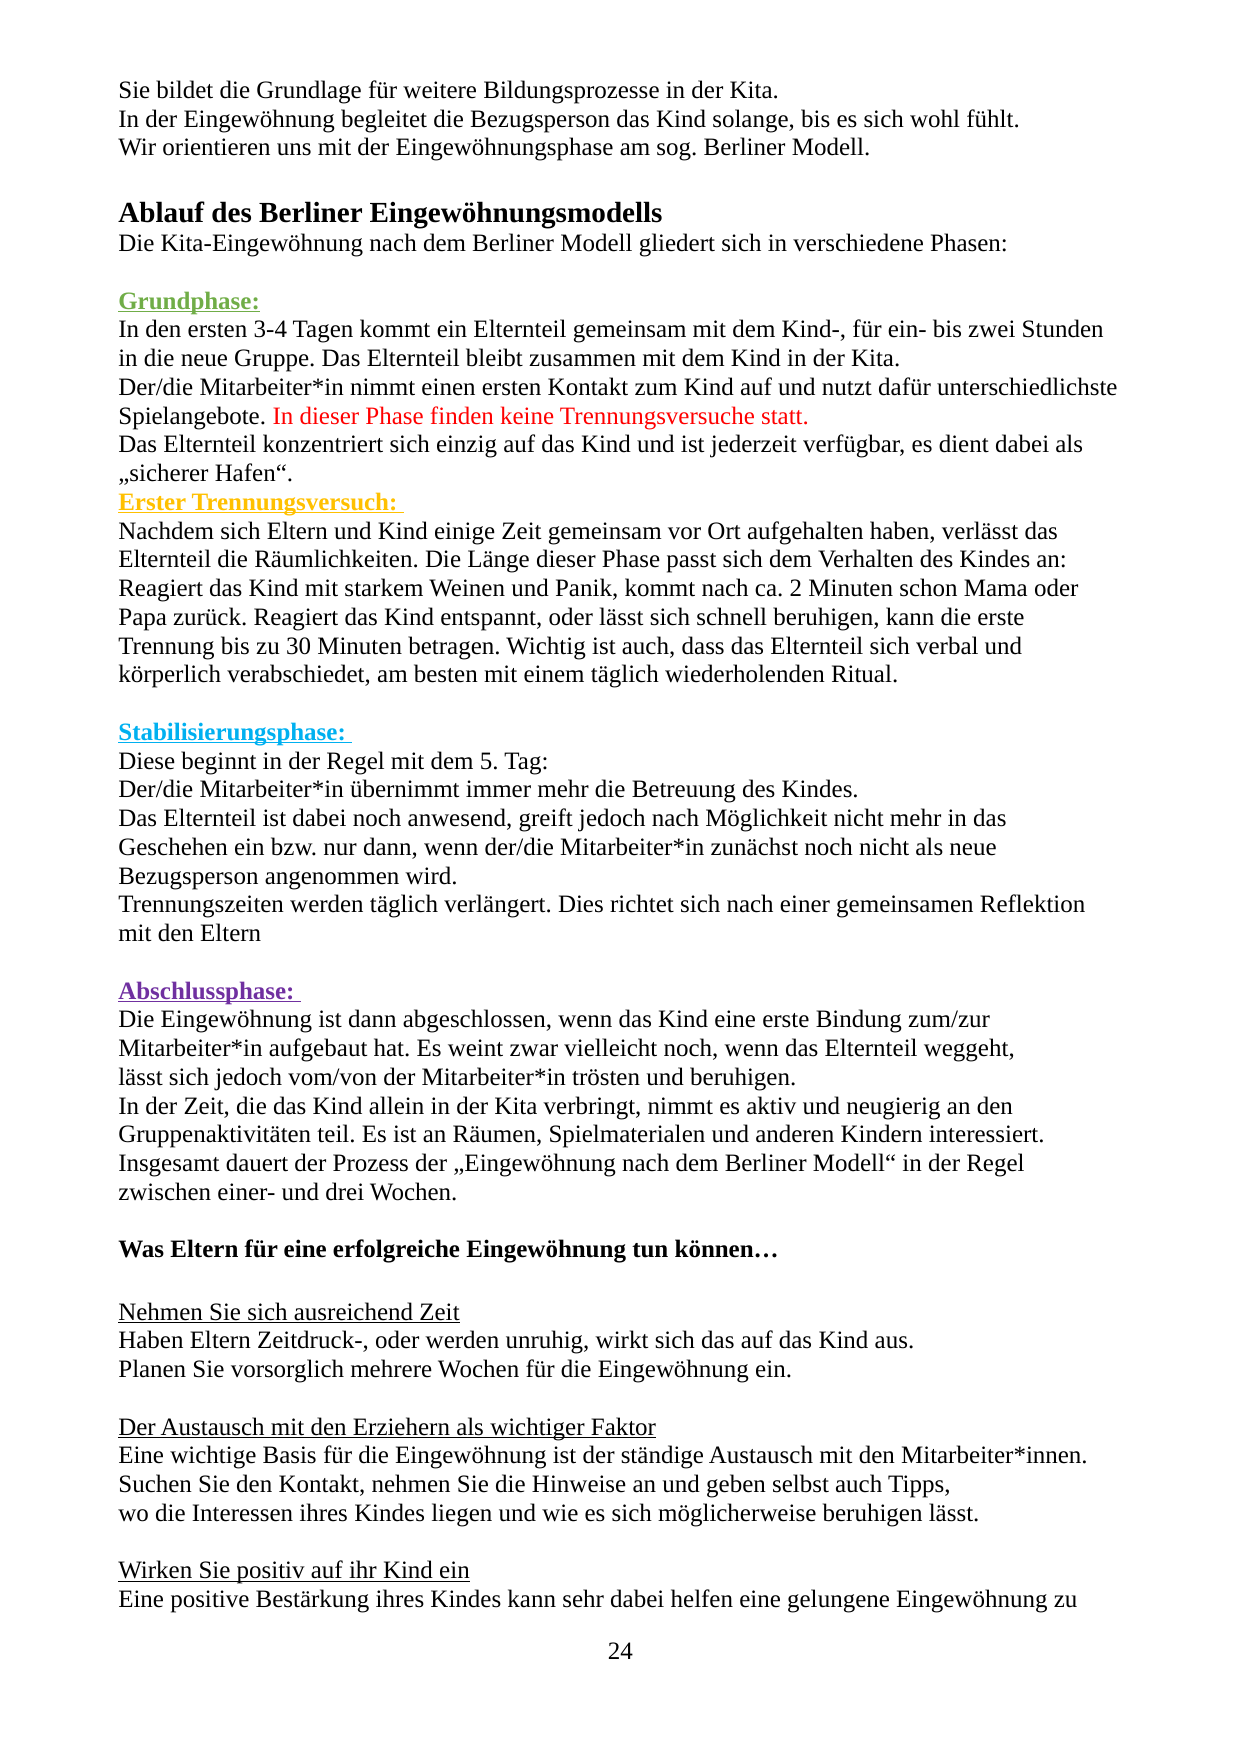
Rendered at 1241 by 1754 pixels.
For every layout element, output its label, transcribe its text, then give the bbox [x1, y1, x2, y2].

text Eine positive Bestärkung ihres Kindes kann sehr dabei helfen eine gelungene Eingewöhnung zu [118, 1584, 1122, 1613]
text Diese beginnt in der Regel mit dem 5. Tag: [118, 746, 1122, 774]
text Wirken Sie positiv auf ihr Kind ein [118, 1556, 1122, 1584]
text Was Eltern für eine erfolgreiche Eingewöhnung tun können… [118, 1234, 1122, 1263]
text In den ersten 3-4 Tagen kommt ein Elternteil gemeinsam mit dem Kind-, für ein- bis zwei Stunden in die neue Gruppe. Das Elternteil bleibt zusammen mit dem Kind in der Kita. [118, 314, 1122, 372]
text Wir orientieren uns mit der Eingewöhnungsphase am sog. Berliner Modell. [118, 132, 1122, 161]
text Die Kita-Eingewöhnung nach dem Berliner Modell gliedert sich in verschiedene Phasen: [118, 228, 1122, 257]
text Abschlussphase: [118, 976, 1122, 1004]
text Stabilisierungsphase: [118, 717, 1122, 746]
text Sie bildet die Grundlage für weitere Bildungsprozesse in der Kita. [118, 75, 1122, 104]
text Eine wichtige Basis für die Eingewöhnung ist der ständige Austausch mit den Mitarbeiter*innen. Suchen Sie den Kontakt, nehmen Sie die Hinweise an und geben selbst auch Tipps, [118, 1441, 1122, 1498]
text Das Elternteil ist dabei noch anwesend, greift jedoch nach Möglichkeit nicht mehr in das Geschehen ein bzw. nur dann, wenn der/die Mitarbeiter*in zunächst noch nicht als neue Bezugsperson angenommen wird. [118, 803, 1122, 889]
text Nehmen Sie sich ausreichend Zeit [118, 1297, 1122, 1326]
text Der Austausch mit den Erziehern als wichtiger Faktor [118, 1412, 1122, 1441]
text Das Elternteil konzentriert sich einzig auf das Kind und ist jederzeit verfügbar, es dient dabei als „sicherer Hafen“. [118, 429, 1122, 487]
text Die Eingewöhnung ist dann abgeschlossen, wenn das Kind eine erste Bindung zum/zur Mitarbeiter*in aufgebaut hat. Es weint zwar vielleicht noch, wenn das Elternteil weggeht, [118, 1004, 1122, 1062]
text Ablauf des Berliner Eingewöhnungsmodells [118, 195, 1122, 228]
text Der/die Mitarbeiter*in übernimmt immer mehr die Betreuung des Kindes. [118, 774, 1122, 803]
text In der Zeit, die das Kind allein in der Kita verbringt, nimmt es aktiv und neugierig an den Gruppenaktivitäten teil. Es ist an Räumen, Spielmaterialen und anderen Kindern interessiert. Insgesamt dauert der Prozess der „Eingewöhnung nach dem Berliner Modell“ in der Regel zwischen einer- und drei Wochen. [118, 1091, 1122, 1206]
text Grundphase: [118, 286, 1122, 314]
text Planen Sie vorsorglich mehrere Wochen für die Eingewöhnung ein. [118, 1354, 1122, 1383]
text Der/die Mitarbeiter*in nimmt einen ersten Kontakt zum Kind auf und nutzt dafür unterschiedlichste Spielangebote. In dieser Phase finden keine Trennungsversuche statt. [118, 372, 1122, 429]
text Haben Eltern Zeitdruck-, oder werden unruhig, wirkt sich das auf das Kind aus. [118, 1326, 1122, 1354]
text Trennungszeiten werden täglich verlängert. Dies richtet sich nach einer gemeinsamen Reflektion mit den Eltern [118, 889, 1122, 947]
text In der Eingewöhnung begleitet die Bezugsperson das Kind solange, bis es sich wohl fühlt. [118, 104, 1122, 132]
text Nachdem sich Eltern und Kind einige Zeit gemeinsam vor Ort aufgehalten haben, verlässt das Elternteil die Räumlichkeiten. Die Länge dieser Phase passt sich dem Verhalten des Kindes an: Reagiert das Kind mit starkem Weinen und Panik, kommt nach ca. 2 Minuten schon Mama oder Papa zurück. Reagiert das Kind entspannt, oder lässt sich schnell beruhigen, kann die erste Trennung bis zu 30 Minuten betragen. Wichtig ist auch, dass das Elternteil sich verbal und körperlich verabschiedet, am besten mit einem täglich wiederholenden Ritual. [118, 516, 1122, 688]
text Erster Trennungsversuch: [118, 487, 1122, 516]
text lässt sich jedoch vom/von der Mitarbeiter*in trösten und beruhigen. [118, 1062, 1122, 1091]
text wo die Interessen ihres Kindes liegen und wie es sich möglicherweise beruhigen lässt. [118, 1498, 1122, 1527]
